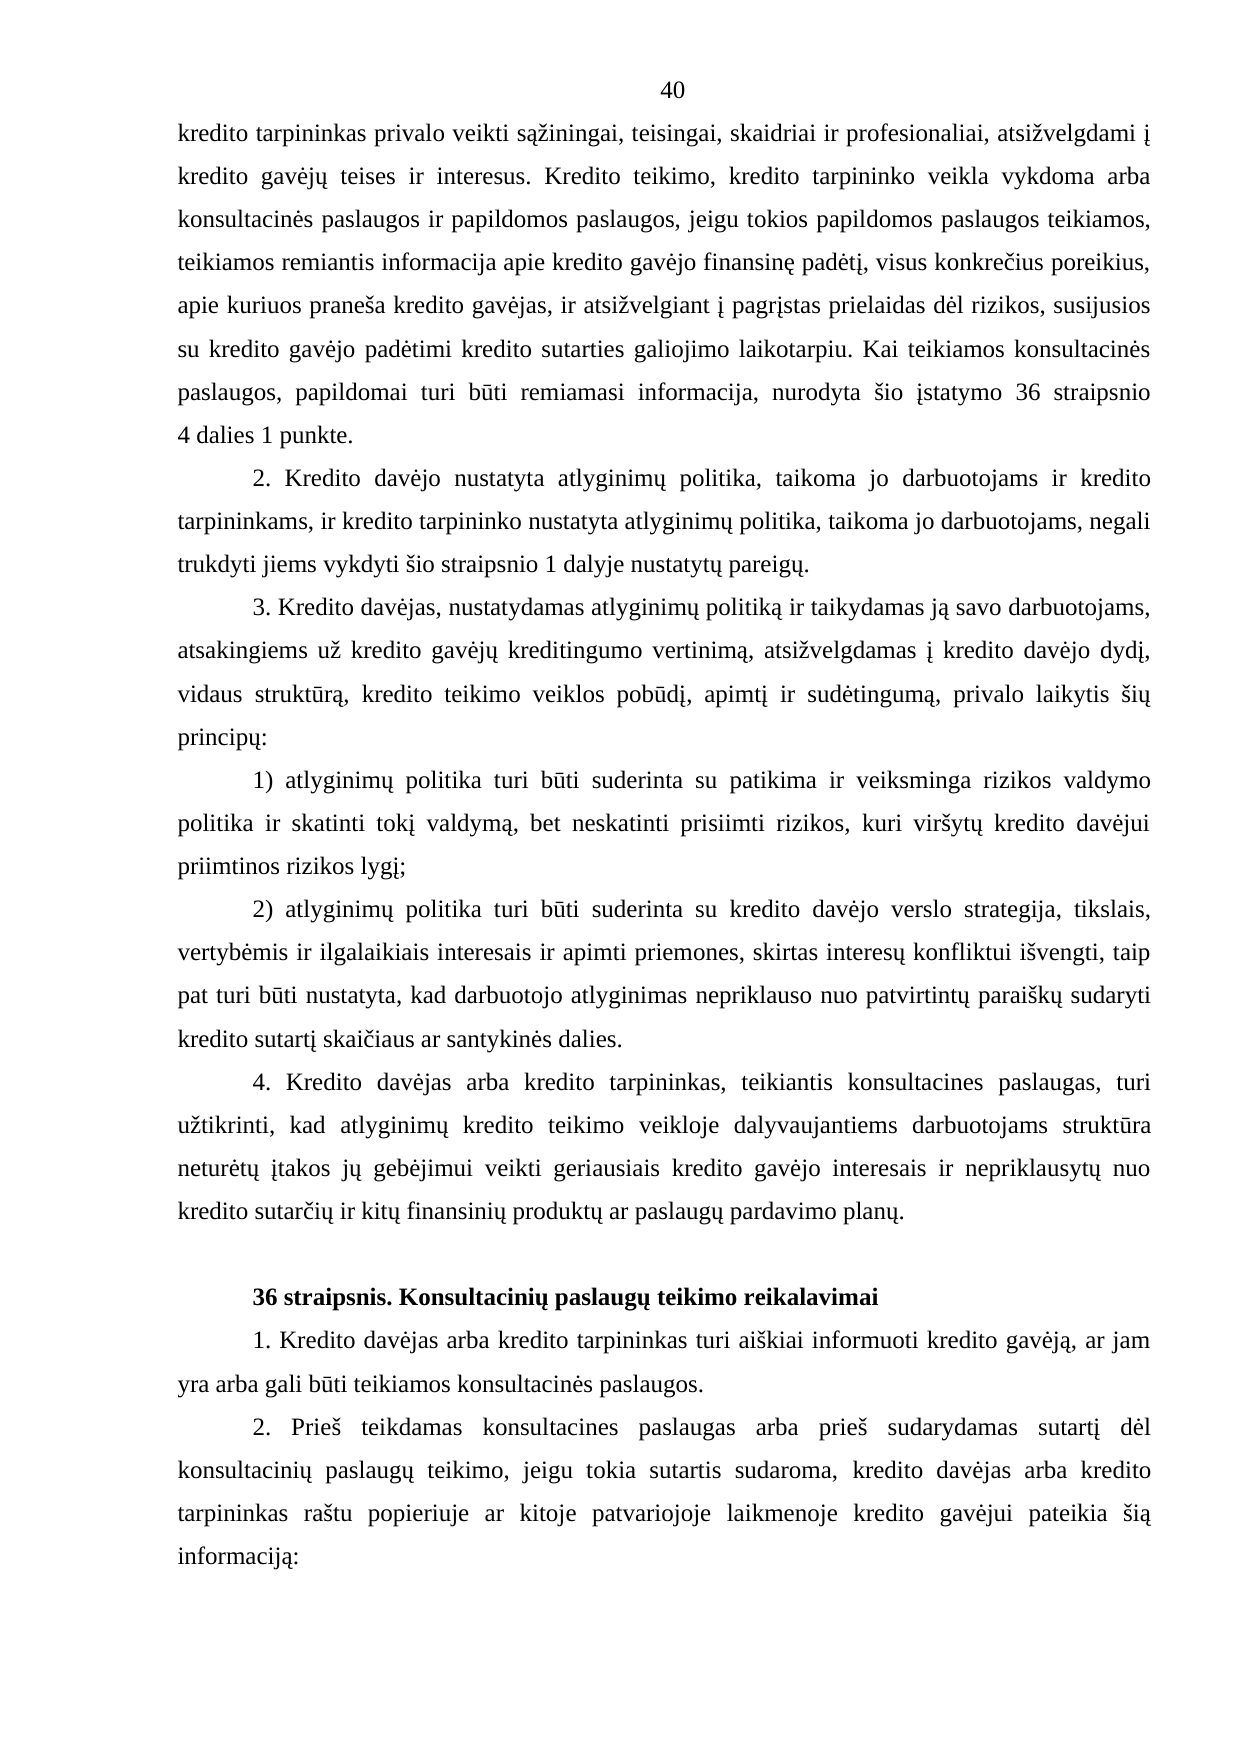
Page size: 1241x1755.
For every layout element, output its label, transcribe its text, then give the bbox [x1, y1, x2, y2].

text 1) atlyginimų politika turi būti suderinta su patikima ir veiksminga rizikos valdymo politika ir skatinti tokį valdymą, bet neskatinti prisiimti rizikos, kuri viršytų kredito davėjui priimtinos rizikos lygį; [177, 765, 1152, 880]
text 1. Kredito davėjas arba kredito tarpininkas turi aiškiai informuoti kredito gavėją, ar jam yra arba gali būti teikiamos konsultacinės paslaugos. [177, 1326, 1152, 1397]
text 36 straipsnis. Konsultacinių paslaugų teikimo reikalavimai [177, 1282, 1152, 1311]
text 2) atlyginimų politika turi būti suderinta su kredito davėjo verslo strategija, tikslais, vertybėmis ir ilgalaikiais interesais ir apimti priemones, skirtas interesų konfliktui išvengti, taip pat turi būti nustatyta, kad darbuotojo atlyginimas nepriklauso nuo patvirtintų paraiškų sudaryti kredito sutartį skaičiaus ar santykinės dalies. [177, 894, 1152, 1052]
text 2. Prieš teikdamas konsultacines paslaugas arba prieš sudarydamas sutartį dėl konsultacinių paslaugų teikimo, jeigu tokia sutartis sudaroma, kredito davėjas arba kredito tarpininkas raštu popieriuje ar kitoje patvariojoje laikmenoje kredito gavėjui pateikia šią informaciją: [177, 1412, 1152, 1570]
text 4. Kredito davėjas arba kredito tarpininkas, teikiantis konsultacines paslaugas, turi užtikrinti, kad atlyginimų kredito teikimo veikloje dalyvaujantiems darbuotojams struktūra neturėtų įtakos jų gebėjimui veikti geriausiais kredito gavėjo interesais ir nepriklausytų nuo kredito sutarčių ir kitų finansinių produktų ar paslaugų pardavimo planų. [177, 1067, 1152, 1225]
text 3. Kredito davėjas, nustatydamas atlyginimų politiką ir taikydamas ją savo darbuotojams, atsakingiems už kredito gavėjų kreditingumo vertinimą, atsižvelgdamas į kredito davėjo dydį, vidaus struktūrą, kredito teikimo veiklos pobūdį, apimtį ir sudėtingumą, privalo laikytis šių principų: [177, 592, 1152, 751]
text 2. Kredito davėjo nustatyta atlyginimų politika, taikoma jo darbuotojams ir kredito tarpininkams, ir kredito tarpininko nustatyta atlyginimų politika, taikoma jo darbuotojams, negali trukdyti jiems vykdyti šio straipsnio 1 dalyje nustatytų pareigų. [177, 463, 1152, 578]
text kredito tarpininkas privalo veikti sąžiningai, teisingai, skaidriai ir profesionaliai, atsižvelgdami į kredito gavėjų teises ir interesus. Kredito teikimo, kredito tarpininko veikla vykdoma arba konsultacinės paslaugos ir papildomos paslaugos, jeigu tokios papildomos paslaugos teikiamos, teikiamos remiantis informacija apie kredito gavėjo finansinę padėtį, visus konkrečius poreikius, apie kuriuos praneša kredito gavėjas, ir atsižvelgiant į pagrįstas prielaidas dėl rizikos, susijusios su kredito gavėjo padėtimi kredito sutarties galiojimo laikotarpiu. Kai teikiamos konsultacinės paslaugos, papildomai turi būti remiamasi informacija, nurodyta šio įstatymo 36 straipsnio 4 dalies 1 punkte. [177, 118, 1152, 449]
